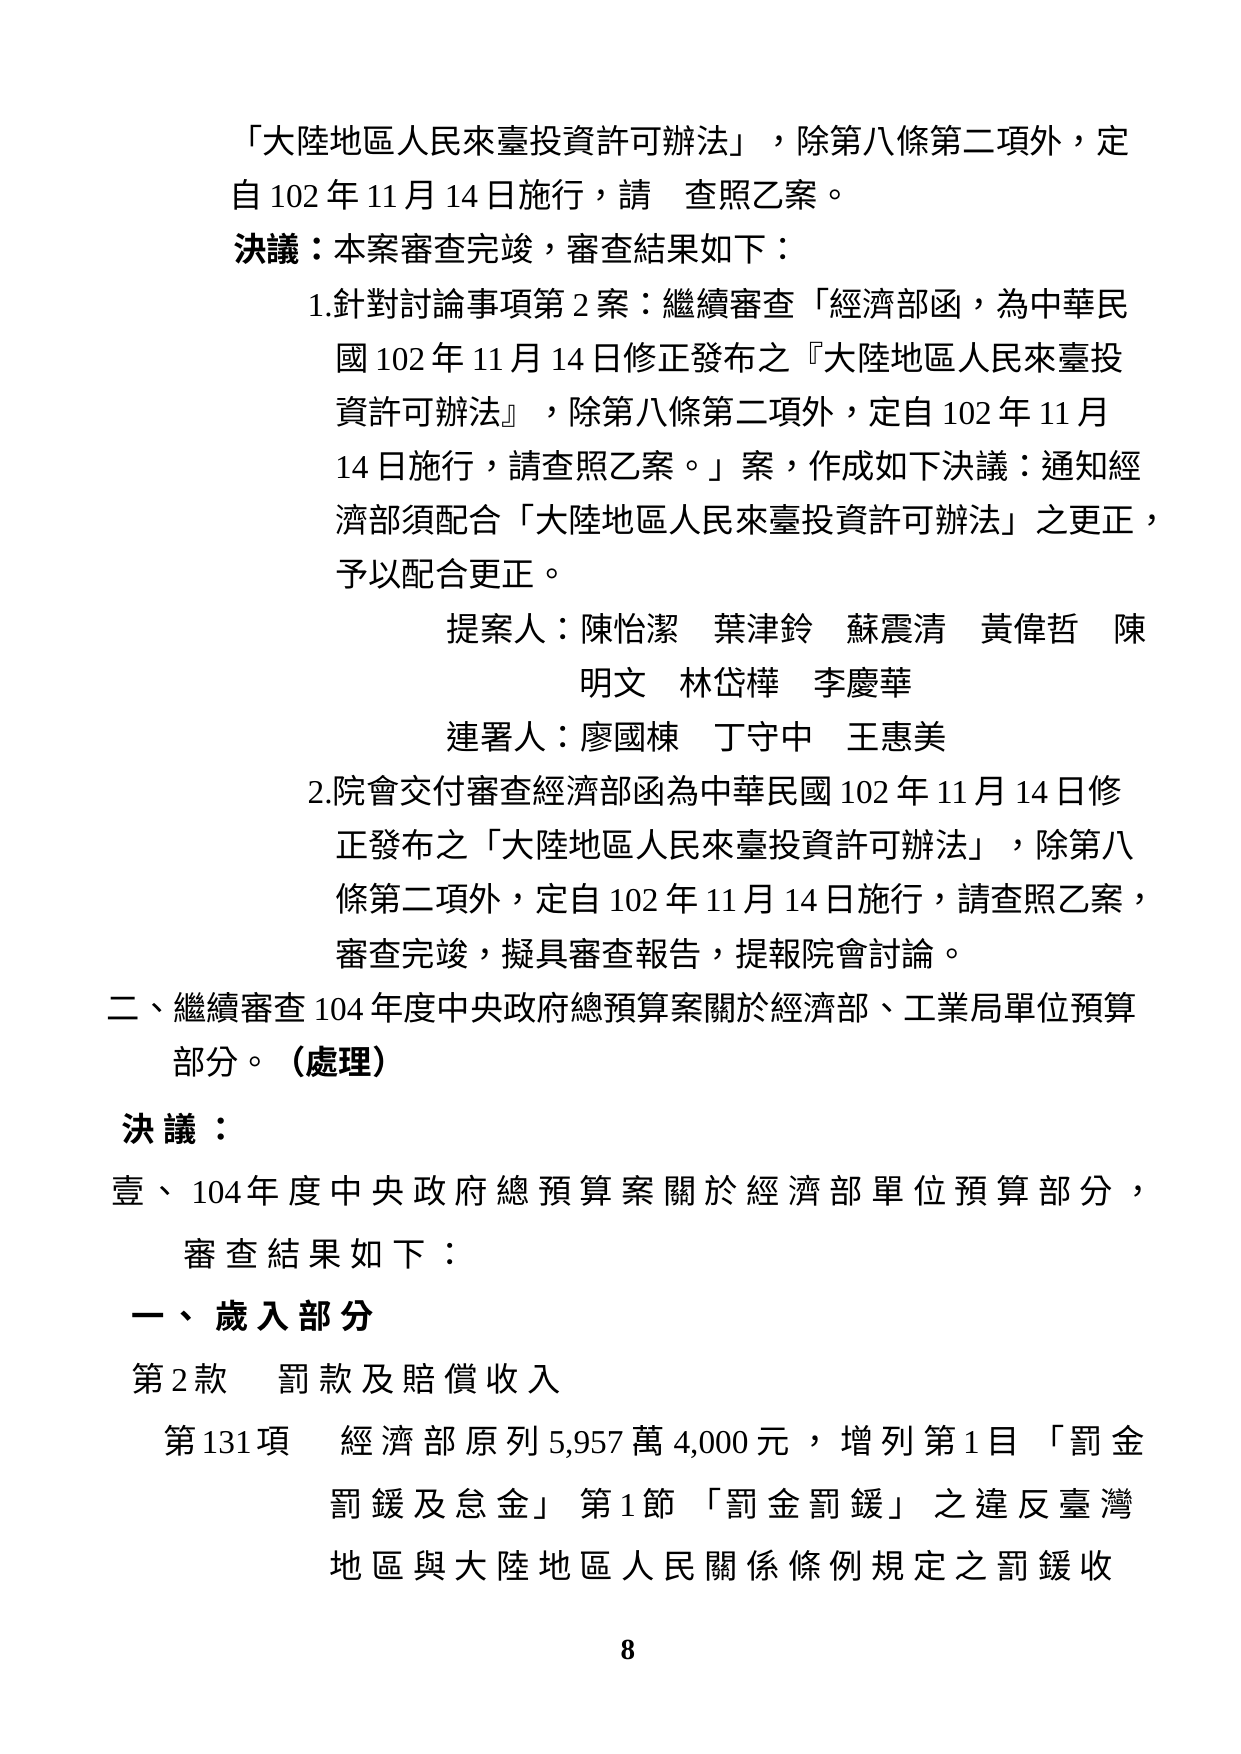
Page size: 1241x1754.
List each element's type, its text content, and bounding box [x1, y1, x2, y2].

text 二、繼續審查104年度中央政府總預算案關於經濟部、工業局單位預算部分。（處理） [107, 977, 1148, 1085]
text 連署人：廖國棟 丁守中 王惠美 [447, 706, 1148, 760]
text 第131項 經濟部原列5,957萬4,000元，增列第1目「罰金罰鍰及怠金」第1節「罰金罰鍰」之違反臺灣地區與大陸地區人民關係條例規定之罰鍰收 [152, 1398, 1148, 1585]
text 決議： [107, 1085, 1132, 1148]
text 2.院會交付審查經濟部函為中華民國102年11月14日修正發布之「大陸地區人民來臺投資許可辦法」，除第八條第二項外，定自102年11月14日施行，請查照乙案，審查完竣，擬具審查報告，提報院會討論。 [307, 760, 1148, 977]
text 第2款 罰款及賠償收入 [107, 1335, 1148, 1398]
list 104年度中央政府總預算案關於經濟部單位預算部分，審查結果如下： [107, 1148, 1148, 1273]
text 「大陸地區人民來臺投資許可辦法」，除第八條第二項外，定自102年11月14日施行，請 查照乙案。 [175, 110, 1148, 218]
text 1.針對討論事項第2案：繼續審查「經濟部函，為中華民國102年11月14日修正發布之『大陸地區人民來臺投資許可辦法』，除第八條第二項外，定自102年11月14日施行，請查照乙案。」案，作成如下決議：通知經濟部須配合「大陸地區人民來臺投資許可辦法」之更正，予以配合更正。 [307, 273, 1148, 598]
text 決議：本案審查完竣，審查結果如下： [233, 218, 1148, 273]
text 提案人：陳怡潔 葉津鈴 蘇震清 黃偉哲 陳明文 林岱樺 李慶華 [447, 598, 1148, 706]
text 一、歲入部分 [107, 1273, 1148, 1335]
